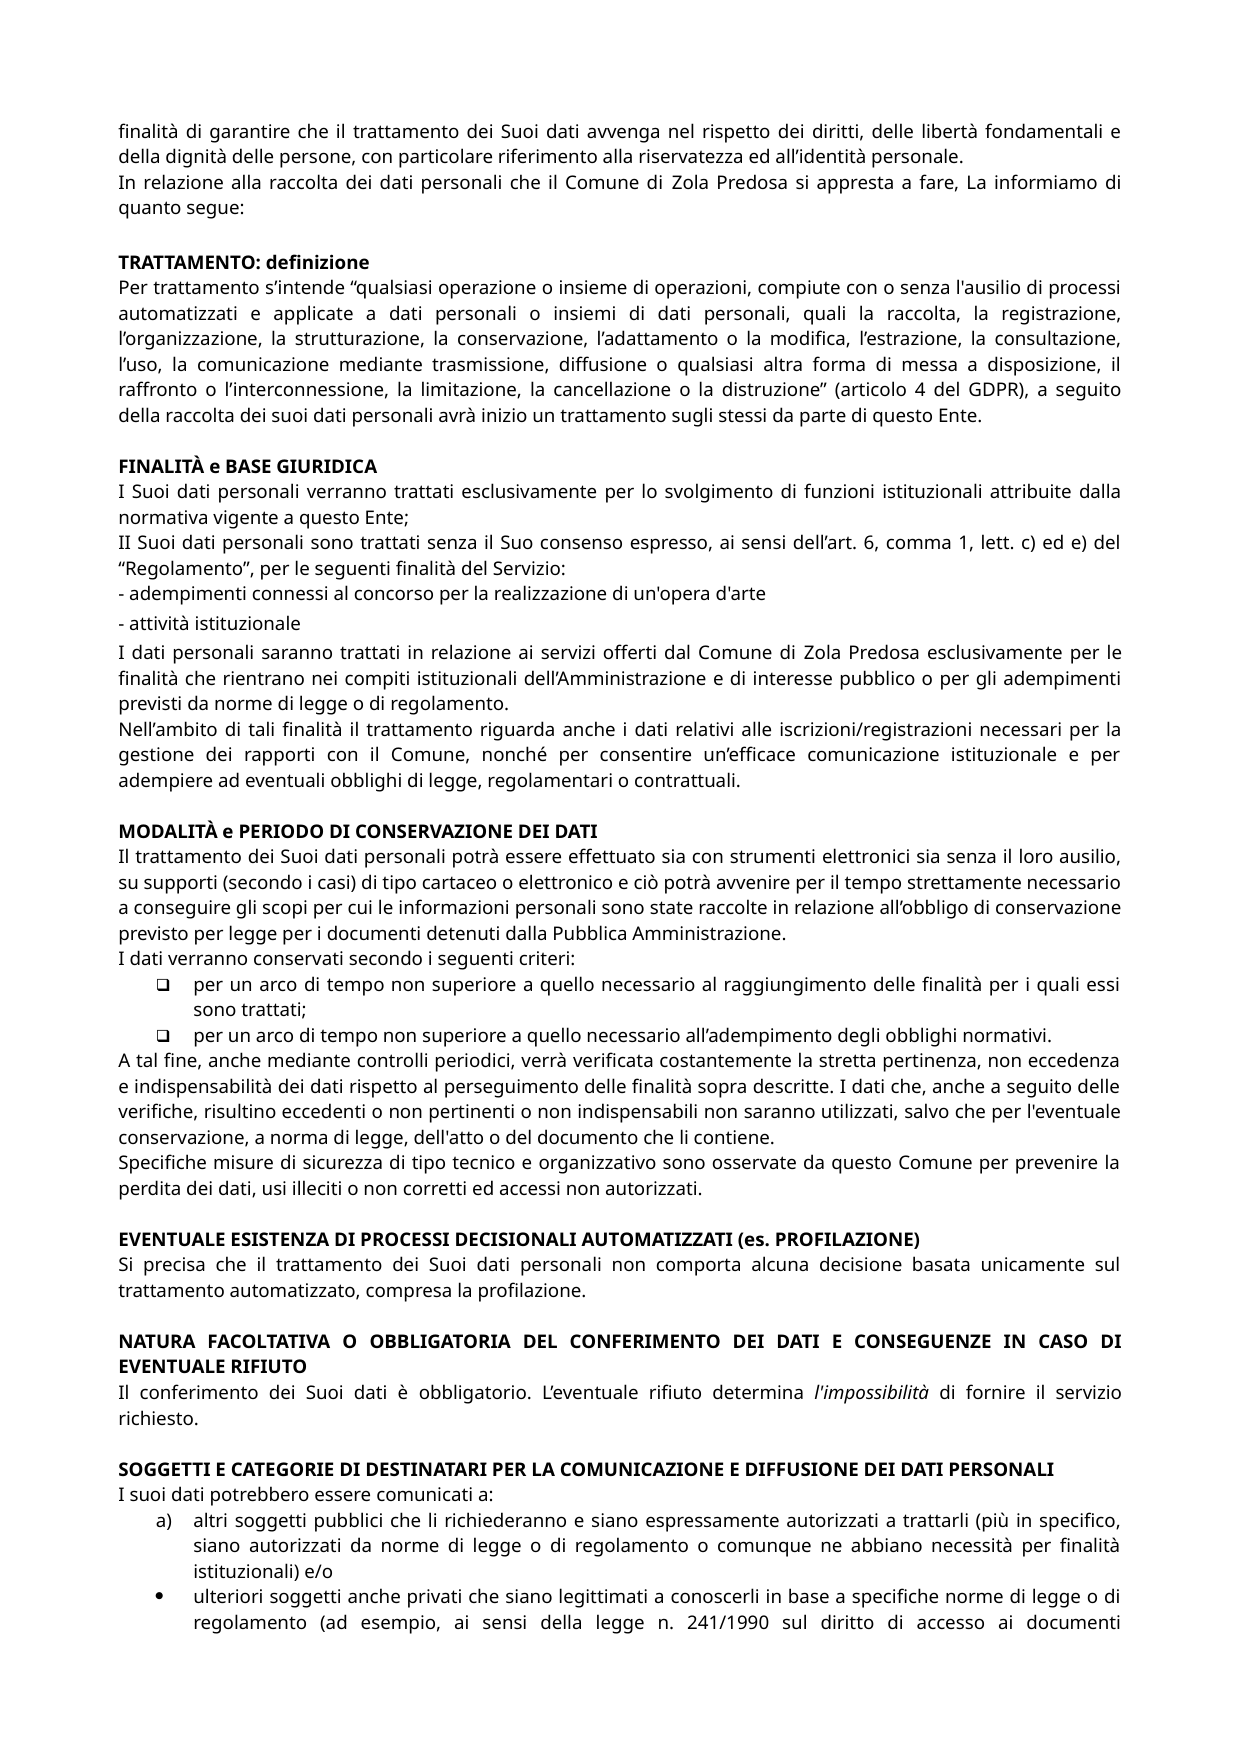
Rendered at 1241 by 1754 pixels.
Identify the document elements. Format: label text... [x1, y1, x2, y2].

text I dati personali saranno trattati in relazione ai servizi offerti dal Comune di Zola Predosa esclusivamente per le finalità che rientrano nei compiti istituzionali dell’Amministrazione e di interesse pubblico o per gli adempimenti previsti da norme di legge o di regolamento. [118, 639, 1122, 716]
text Specifiche misure di sicurezza di tipo tecnico e organizzativo sono osservate da questo Comune per prevenire la perdita dei dati, usi illeciti o non corretti ed accessi non autorizzati. [118, 1150, 1122, 1201]
text I dati verranno conservati secondo i seguenti criteri: [118, 946, 1122, 971]
text Per trattamento s’intende “qualsiasi operazione o insieme di operazioni, compiute con o senza l'ausilio di processi automatizzati e applicate a dati personali o insiemi di dati personali, quali la raccolta, la registrazione, l’organizzazione, la strutturazione, la conservazione, l’adattamento o la modifica, l’estrazione, la consultazione, l’uso, la comunicazione mediante trasmissione, diffusione o qualsiasi altra forma di messa a disposizione, il raffronto o l’interconnessione, la limitazione, la cancellazione o la distruzione” (articolo 4 del GDPR), a seguito della raccolta dei suoi dati personali avrà inizio un trattamento sugli stessi da parte di questo Ente. [118, 274, 1122, 428]
text A tal fine, anche mediante controlli periodici, verrà verificata costantemente la stretta pertinenza, non eccedenza e indispensabilità dei dati rispetto al perseguimento delle finalità sopra descritte. I dati che, anche a seguito delle verifiche, risultino eccedenti o non pertinenti o non indispensabili non saranno utilizzati, salvo che per l'eventuale conservazione, a norma di legge, dell'atto o del documento che li contiene. [118, 1048, 1122, 1150]
text EVENTUALE ESISTENZA DI PROCESSI DECISIONALI AUTOMATIZZATI (es. PROFILAZIONE) [118, 1226, 1122, 1252]
list per un arco di tempo non superiore a quello necessario al raggiungimento delle finalità per i quali essi sono trattati; [156, 971, 1122, 1022]
text TRATTAMENTO: definizione [118, 249, 1122, 274]
text SOGGETTI E CATEGORIE DI DESTINATARI PER LA COMUNICAZIONE E DIFFUSIONE DEI DATI PERSONALI [118, 1456, 1122, 1481]
text Nell’ambito di tali finalità il trattamento riguarda anche i dati relativi alle iscrizioni/registrazioni necessari per la gestione dei rapporti con il Comune, nonché per consentire un’efficace comunicazione istituzionale e per adempiere ad eventuali obblighi di legge, regolamentari o contrattuali. [118, 716, 1122, 792]
list ulteriori soggetti anche privati che siano legittimati a conoscerli in base a specifiche norme di legge o di regolamento (ad esempio, ai sensi della legge n. 241/1990 sul diritto di accesso ai documenti [156, 1583, 1122, 1634]
text Il trattamento dei Suoi dati personali potrà essere effettuato sia con strumenti elettronici sia senza il loro ausilio, su supporti (secondo i casi) di tipo cartaceo o elettronico e ciò potrà avvenire per il tempo strettamente necessario a conseguire gli scopi per cui le informazioni personali sono state raccolte in relazione all’obbligo di conservazione previsto per legge per i documenti detenuti dalla Pubblica Amministrazione. [118, 843, 1122, 946]
text MODALITÀ e PERIODO DI CONSERVAZIONE DEI DATI [118, 818, 1122, 843]
list per un arco di tempo non superiore a quello necessario all’adempimento degli obblighi normativi. [156, 1022, 1122, 1048]
text NATURA FACOLTATIVA O OBBLIGATORIA DEL CONFERIMENTO DEI DATI E CONSEGUENZE IN CASO DI EVENTUALE RIFIUTO [118, 1328, 1122, 1379]
text Si precisa che il trattamento dei Suoi dati personali non comporta alcuna decisione basata unicamente sul trattamento automatizzato, compresa la profilazione. [118, 1252, 1122, 1303]
list altri soggetti pubblici che li richiederanno e siano espressamente autorizzati a trattarli (più in specifico, siano autorizzati da norme di legge o di regolamento o comunque ne abbiano necessità per finalità istituzionali) e/o [156, 1507, 1122, 1583]
text - adempimenti connessi al concorso per la realizzazione di un'opera d'arte [118, 581, 1122, 606]
text In relazione alla raccolta dei dati personali che il Comune di Zola Predosa si appresta a fare, La informiamo di quanto segue: [118, 169, 1122, 220]
text II Suoi dati personali sono trattati senza il Suo consenso espresso, ai sensi dell’art. 6, comma 1, lett. c) ed e) del “Regolamento”, per le seguenti finalità del Servizio: [118, 530, 1122, 581]
text FINALITÀ e BASE GIURIDICA [118, 453, 1122, 479]
text I Suoi dati personali verranno trattati esclusivamente per lo svolgimento di funzioni istituzionali attribuite dalla normativa vigente a questo Ente; [118, 479, 1122, 530]
text Il conferimento dei Suoi dati è obbligatorio. L’eventuale rifiuto determina l'impossibilità di fornire il servizio richiesto. [118, 1379, 1122, 1430]
text finalità di garantire che il trattamento dei Suoi dati avvenga nel rispetto dei diritti, delle libertà fondamentali e della dignità delle persone, con particolare riferimento alla riservatezza ed all’identità personale. [118, 118, 1122, 169]
text I suoi dati potrebbero essere comunicati a: [118, 1481, 1122, 1507]
text - attività istituzionale [118, 610, 1122, 636]
